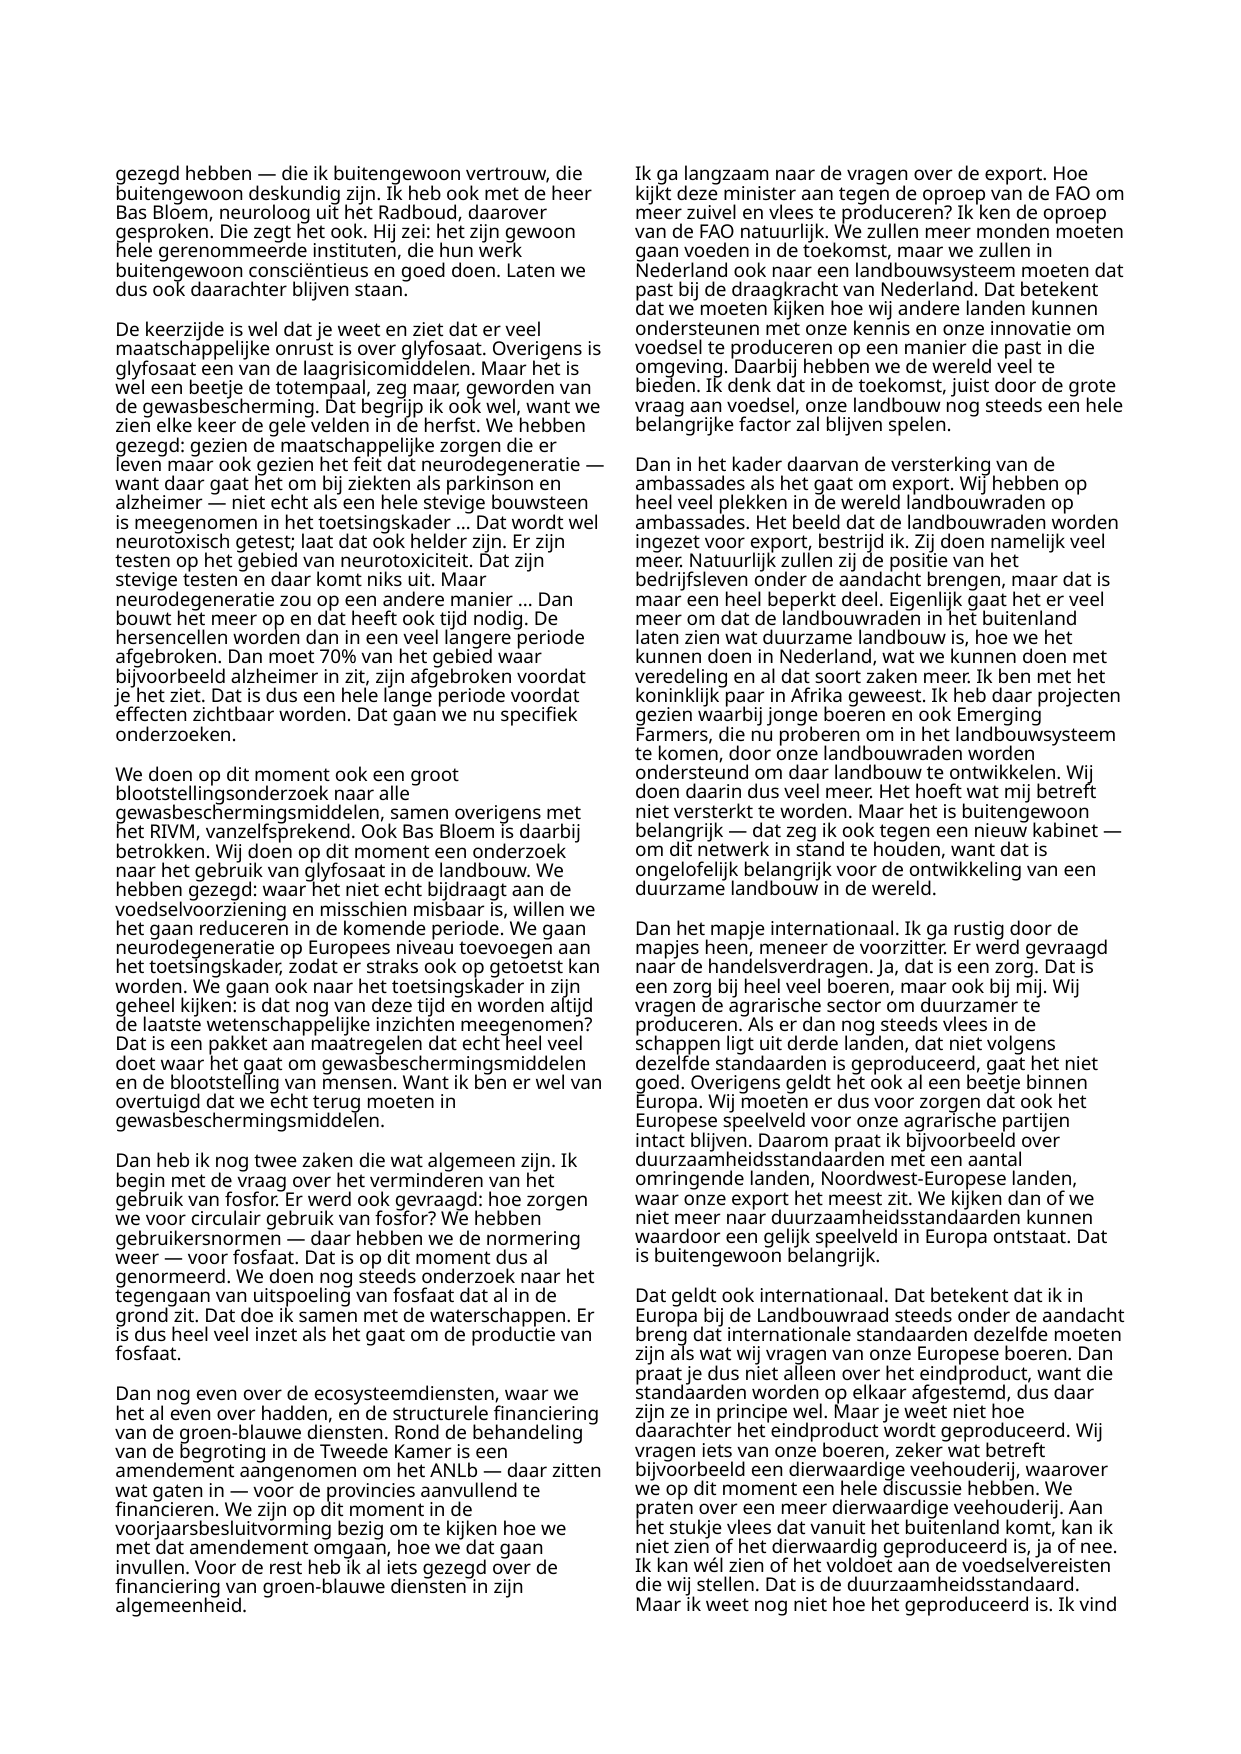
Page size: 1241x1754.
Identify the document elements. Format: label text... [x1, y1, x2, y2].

text Dan in het kader daarvan de versterking van de ambassades als het gaat om export. Wij hebben op heel veel plekken in de wereld landbouwraden op ambassades. Het beeld dat de landbouwraden worden ingezet voor export, bestrijd ik. Zij doen namelijk veel meer. Natuurlijk zullen zij de positie van het bedrijfsleven onder de aandacht brengen, maar dat is maar een heel beperkt deel. Eigenlijk gaat het er veel meer om dat de landbouwraden in het buitenland laten zien wat duurzame landbouw is, hoe we het kunnen doen in Nederland, wat we kunnen doen met veredeling en al dat soort zaken meer. Ik ben met het koninklijk paar in Afrika geweest. Ik heb daar projecten gezien waarbij jonge boeren en ook Emerging Farmers, die nu proberen om in het landbouwsysteem te komen, door onze landbouwraden worden ondersteund om daar landbouw te ontwikkelen. Wij doen daarin dus veel meer. Het hoeft wat mij betreft niet versterkt te worden. Maar het is buitengewoon belangrijk — dat zeg ik ook tegen een nieuw kabinet — om dit netwerk in stand te houden, want dat is ongelofelijk belangrijk voor de ontwikkeling van een duurzame landbouw in de wereld. [635, 456, 1125, 899]
text We doen op dit moment ook een groot blootstellingsonderzoek naar alle gewasbeschermingsmiddelen, samen overigens met het RIVM, vanzelfsprekend. Ook Bas Bloem is daarbij betrokken. Wij doen op dit moment een onderzoek naar het gebruik van glyfosaat in de landbouw. We hebben gezegd: waar het niet echt bijdraagt aan de voedselvoorziening en misschien misbaar is, willen we het gaan reduceren in de komende periode. We gaan neurodegeneratie op Europees niveau toevoegen aan het toetsingskader, zodat er straks ook op getoetst kan worden. We gaan ook naar het toetsingskader in zijn geheel kijken: is dat nog van deze tijd en worden altijd de laatste wetenschappelijke inzichten meegenomen? Dat is een pakket aan maatregelen dat echt heel veel doet waar het gaat om gewasbeschermingsmiddelen en de blootstelling van mensen. Want ik ben er wel van overtuigd dat we echt terug moeten in gewasbeschermingsmiddelen. [115, 766, 605, 1132]
text Dan nog even over de ecosysteemdiensten, waar we het al even over hadden, en de structurele financiering van de groen-blauwe diensten. Rond de behandeling van de begroting in de Tweede Kamer is een amendement aangenomen om het ANLb — daar zitten wat gaten in — voor de provincies aanvullend te financieren. We zijn op dit moment in de voorjaarsbesluitvorming bezig om te kijken hoe we met dat amendement omgaan, hoe we dat gaan invullen. Voor de rest heb ik al iets gezegd over de financiering van groen-blauwe diensten in zijn algemeenheid. [115, 1385, 605, 1616]
text Dat geldt ook internationaal. Dat betekent dat ik in Europa bij de Landbouwraad steeds onder de aandacht breng dat internationale standaarden dezelfde moeten zijn als wat wij vragen van onze Europese boeren. Dan praat je dus niet alleen over het eindproduct, want die standaarden worden op elkaar afgestemd, dus daar zijn ze in principe wel. Maar je weet niet hoe daarachter het eindproduct wordt geproduceerd. Wij vragen iets van onze boeren, zeker wat betreft bijvoorbeeld een dierwaardige veehouderij, waarover we op dit moment een hele discussie hebben. We praten over een meer dierwaardige veehouderij. Aan het stukje vlees dat vanuit het buitenland komt, kan ik niet zien of het dierwaardig geproduceerd is, ja of nee. Ik kan wél zien of het voldoet aan de voedselvereisten die wij stellen. Dat is de duurzaamheidsstandaard. Maar ik weet nog niet hoe het geproduceerd is. Ik vind [635, 1287, 1125, 1615]
text Dan het mapje internationaal. Ik ga rustig door de mapjes heen, meneer de voorzitter. Er werd gevraagd naar de handelsverdragen. Ja, dat is een zorg. Dat is een zorg bij heel veel boeren, maar ook bij mij. Wij vragen de agrarische sector om duurzamer te produceren. Als er dan nog steeds vlees in de schappen ligt uit derde landen, dat niet volgens dezelfde standaarden is geproduceerd, gaat het niet goed. Overigens geldt het ook al een beetje binnen Europa. Wij moeten er dus voor zorgen dat ook het Europese speelveld voor onze agrarische partijen intact blijven. Daarom praat ik bijvoorbeeld over duurzaamheidsstandaarden met een aantal omringende landen, Noordwest-Europese landen, waar onze export het meest zit. We kijken dan of we niet meer naar duurzaamheidsstandaarden kunnen waardoor een gelijk speelveld in Europa ontstaat. Dat is buitengewoon belangrijk. [635, 920, 1125, 1267]
text Dan heb ik nog twee zaken die wat algemeen zijn. Ik begin met de vraag over het verminderen van het gebruik van fosfor. Er werd ook gevraagd: hoe zorgen we voor circulair gebruik van fosfor? We hebben gebruikersnormen — daar hebben we de normering weer — voor fosfaat. Dat is op dit moment dus al genormeerd. We doen nog steeds onderzoek naar het tegengaan van uitspoeling van fosfaat dat al in de grond zit. Dat doe ik samen met de waterschappen. Er is dus heel veel inzet als het gaat om de productie van fosfaat. [115, 1152, 605, 1364]
text De keerzijde is wel dat je weet en ziet dat er veel maatschappelijke onrust is over glyfosaat. Overigens is glyfosaat een van de laagrisicomiddelen. Maar het is wel een beetje de totempaal, zeg maar, geworden van de gewasbescherming. Dat begrijp ik ook wel, want we zien elke keer de gele velden in de herfst. We hebben gezegd: gezien de maatschappelijke zorgen die er leven maar ook gezien het feit dat neurodegeneratie — want daar gaat het om bij ziekten als parkinson en alzheimer — niet echt als een hele stevige bouwsteen is meegenomen in het toetsingskader … Dat wordt wel neurotoxisch getest; laat dat ook helder zijn. Er zijn testen op het gebied van neurotoxiciteit. Dat zijn stevige testen en daar komt niks uit. Maar neurodegeneratie zou op een andere manier … Dan bouwt het meer op en dat heeft ook tijd nodig. De hersencellen worden dan in een veel langere periode afgebroken. Dan moet 70% van het gebied waar bijvoorbeeld alzheimer in zit, zijn afgebroken voordat je het ziet. Dat is dus een hele lange periode voordat effecten zichtbaar worden. Dat gaan we nu specifiek onderzoeken. [115, 321, 605, 745]
text Ik ga langzaam naar de vragen over de export. Hoe kijkt deze minister aan tegen de oproep van de FAO om meer zuivel en vlees te produceren? Ik ken de oproep van de FAO natuurlijk. We zullen meer monden moeten gaan voeden in de toekomst, maar we zullen in Nederland ook naar een landbouwsysteem moeten dat past bij de draagkracht van Nederland. Dat betekent dat we moeten kijken hoe wij andere landen kunnen ondersteunen met onze kennis en onze innovatie om voedsel te produceren op een manier die past in die omgeving. Daarbij hebben we de wereld veel te bieden. Ik denk dat in de toekomst, juist door de grote vraag aan voedsel, onze landbouw nog steeds een hele belangrijke factor zal blijven spelen. [635, 165, 1125, 435]
text gezegd hebben — die ik buitengewoon vertrouw, die buitengewoon deskundig zijn. Ik heb ook met de heer Bas Bloem, neuroloog uit het Radboud, daarover gesproken. Die zegt het ook. Hij zei: het zijn gewoon hele gerenommeerde instituten, die hun werk buitengewoon consciëntieus en goed doen. Laten we dus ook daarachter blijven staan. [115, 165, 605, 300]
